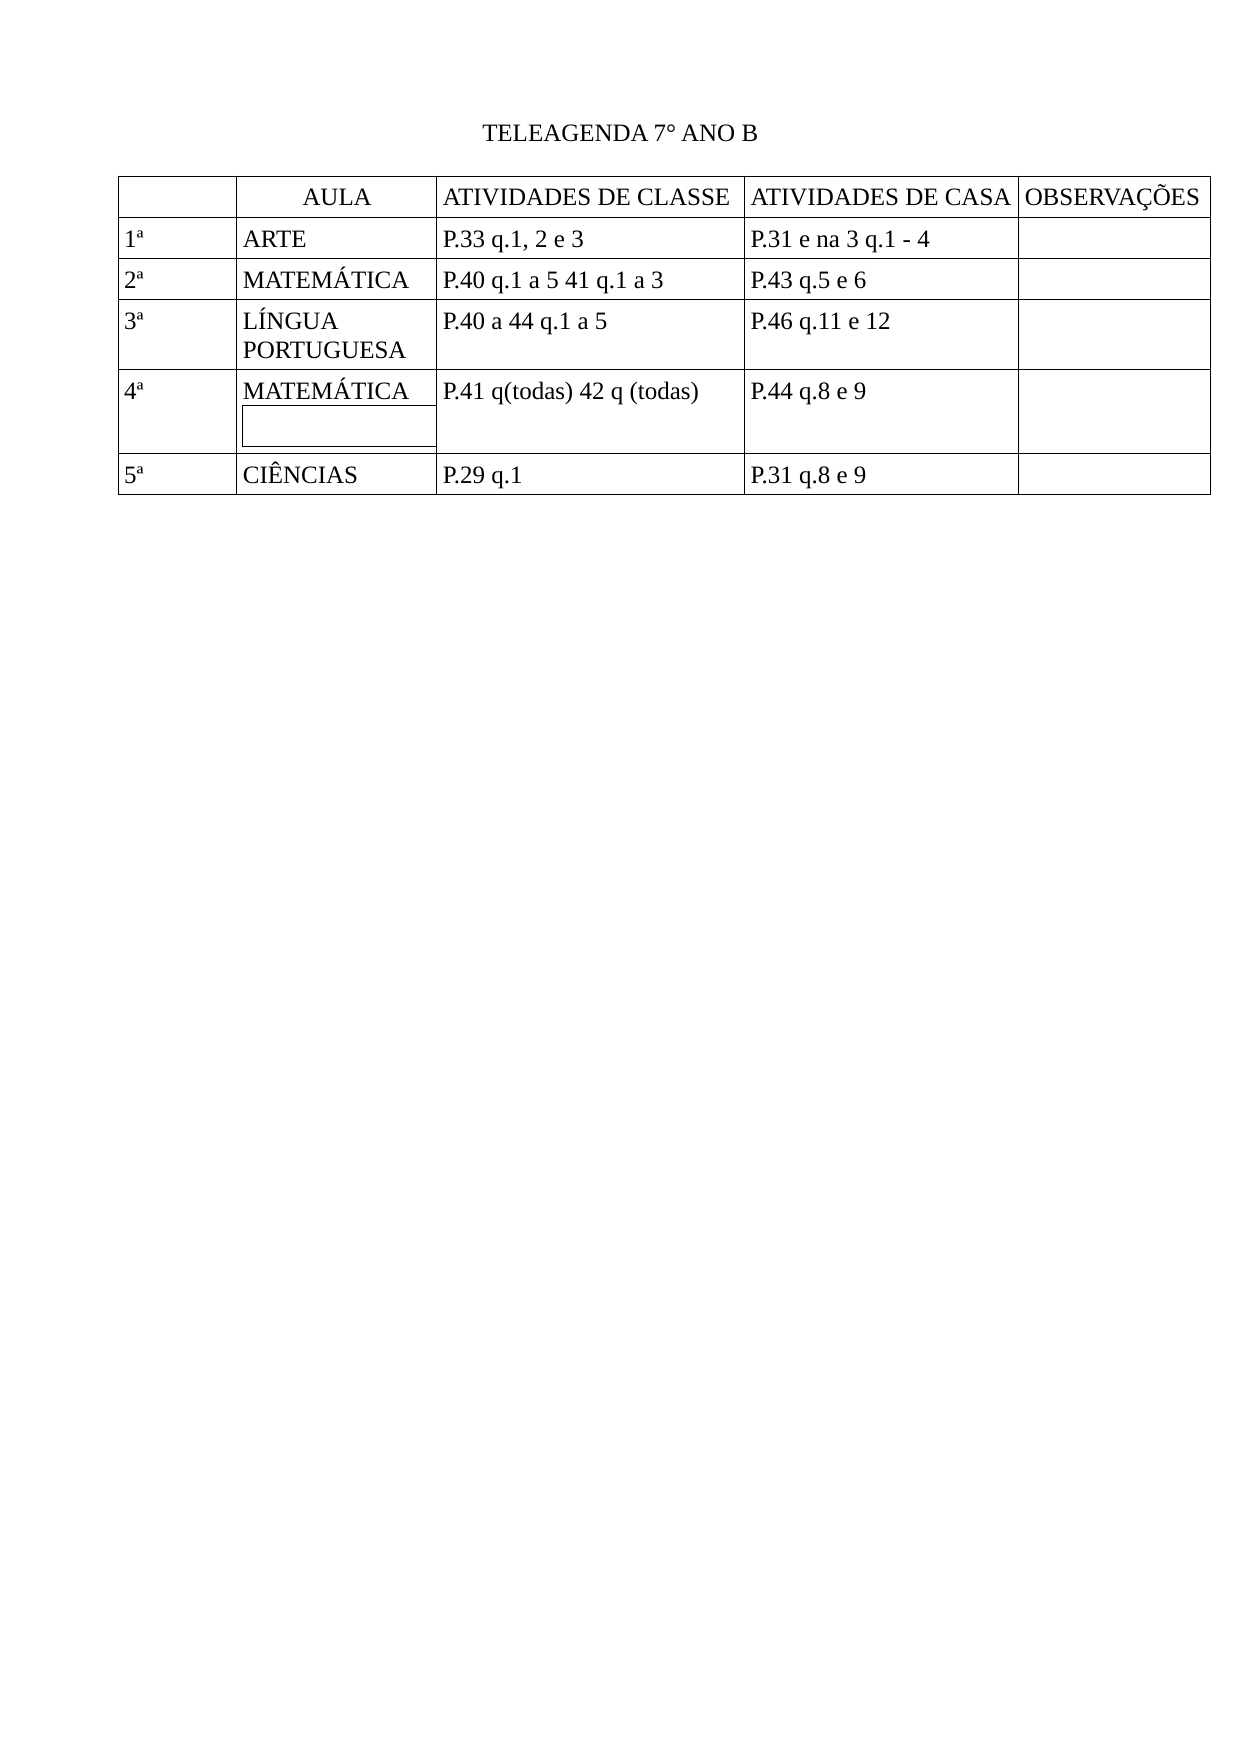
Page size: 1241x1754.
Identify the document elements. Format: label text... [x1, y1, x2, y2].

table_header AULA [237, 177, 436, 217]
text TELEAGENDA 7° ANO B [118, 118, 1122, 147]
table_cell P.40 q.1 a 5 41 q.1 a 3 [437, 259, 744, 299]
table_cell [1019, 370, 1210, 453]
table_cell [1019, 259, 1210, 299]
table_cell 1ª [119, 218, 236, 258]
table_header [243, 406, 436, 446]
table_cell P.40 a 44 q.1 a 5 [437, 300, 744, 369]
table_cell P.43 q.5 e 6 [745, 259, 1018, 299]
table_cell MATEMÁTICA [237, 259, 436, 299]
table_header ATIVIDADES DE CASA [745, 177, 1018, 217]
table_cell P.41 q(todas) 42 q (todas) [437, 370, 744, 453]
table_cell P.31 q.8 e 9 [745, 454, 1018, 494]
table_cell 2ª [119, 259, 236, 299]
table_cell 5ª [119, 454, 236, 494]
table_header ATIVIDADES DE CLASSE [437, 177, 744, 217]
table_cell CIÊNCIAS [237, 454, 436, 494]
table_cell P.46 q.11 e 12 [745, 300, 1018, 369]
table_cell [1019, 218, 1210, 258]
table_cell 3ª [119, 300, 236, 369]
table_cell MATEMÁTICA [237, 370, 436, 453]
table_cell P.31 e na 3 q.1 - 4 [745, 218, 1018, 258]
table_cell [1019, 300, 1210, 369]
table_cell ARTE [237, 218, 436, 258]
table_cell [1019, 454, 1210, 494]
table_cell P.33 q.1, 2 e 3 [437, 218, 744, 258]
table_cell LÍNGUA PORTUGUESA [237, 300, 436, 369]
table_header OBSERVAÇÕES [1019, 177, 1210, 217]
table_cell P.44 q.8 e 9 [745, 370, 1018, 453]
table_cell 4ª [119, 370, 236, 453]
table_header [119, 177, 236, 217]
table_cell P.29 q.1 [437, 454, 744, 494]
